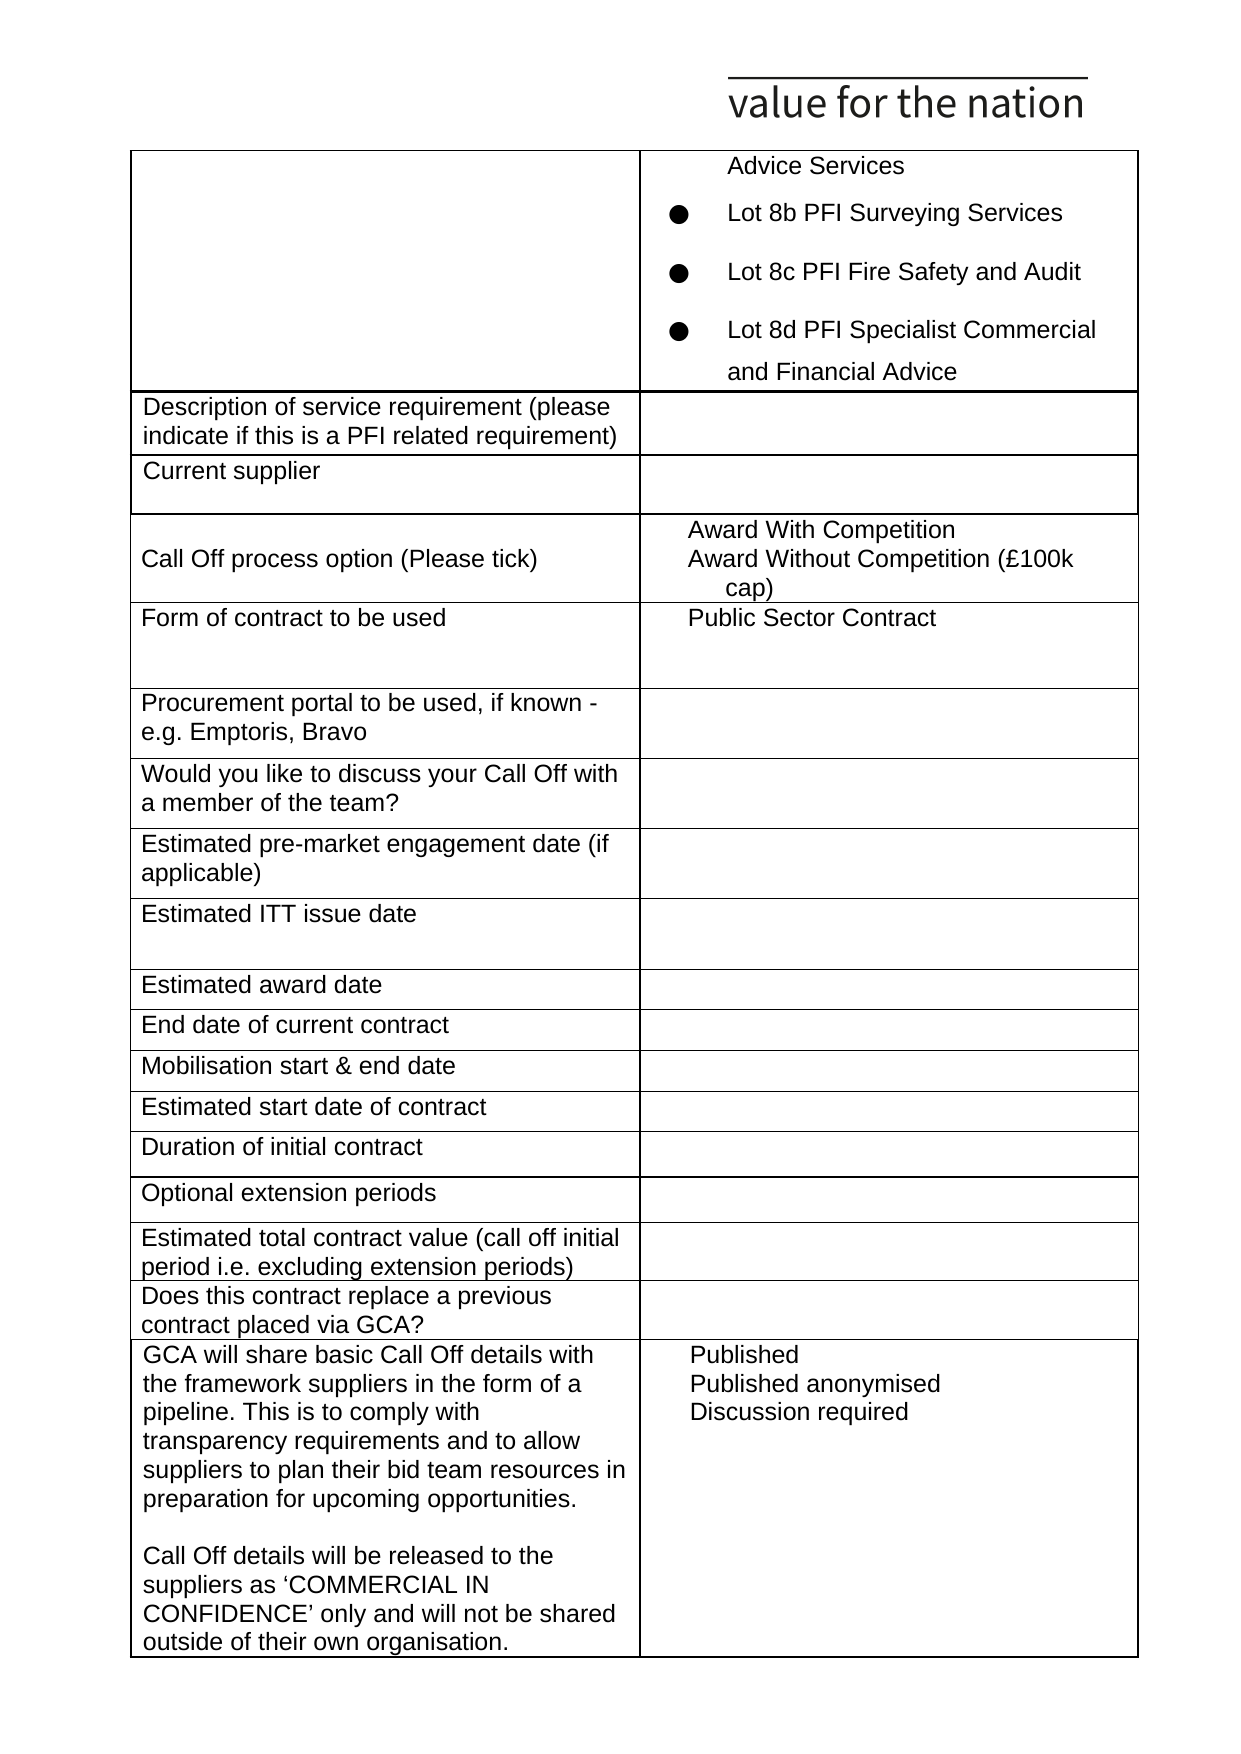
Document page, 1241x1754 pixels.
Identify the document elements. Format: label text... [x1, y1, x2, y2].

table_cell Optional extension periods [131, 1178, 639, 1222]
table_cell Form of contract to be used [131, 603, 639, 687]
table_cell [641, 1281, 1138, 1339]
table_cell [641, 1132, 1138, 1176]
table_cell Estimated ITT issue date [131, 899, 639, 969]
table_cell [641, 759, 1138, 828]
table_cell [641, 899, 1138, 969]
table_cell [641, 1223, 1138, 1280]
table_cell Call Off process option (Please tick) [131, 515, 141, 602]
table_cell Description of service requirement (please indicate if this is a PFI related requirement) [132, 393, 639, 454]
table_cell Estimated pre-market engagement date (if applicable) [131, 829, 639, 898]
table_cell [132, 151, 639, 390]
table_cell Would you like to discuss your Call Off with a member of the team? [131, 759, 639, 828]
table_cell [641, 393, 1137, 454]
table_cell Advice Services Lot 8b PFI Surveying Services Lot 8c PFI Fire Safety and Audit Lot 8d PFI Specialist Commercial and Financial Advice [641, 151, 1137, 390]
table_cell [641, 456, 1137, 513]
table_cell Current supplier [132, 456, 639, 513]
table_cell Award With Competition Award Without Competition (£100k cap) [641, 515, 688, 602]
table_cell Estimated award date [131, 970, 639, 1009]
table_cell [641, 829, 1138, 898]
table_cell Mobilisation start & end date [131, 1051, 639, 1091]
table_cell Estimated start date of contract [131, 1092, 639, 1131]
table_cell Duration of initial contract [131, 1132, 639, 1176]
table_cell [641, 1092, 1138, 1131]
table_cell [641, 1051, 1138, 1091]
table_cell Call Off process option (Please tick) [629, 515, 639, 602]
table_cell End date of current contract [131, 1010, 639, 1050]
table_cell [641, 970, 1138, 1009]
table_cell [641, 1010, 1138, 1050]
table_cell [641, 689, 1138, 758]
table_cell Public Sector Contract [641, 603, 1138, 687]
table_cell [641, 1178, 1138, 1222]
table_cell Published Published anonymised Discussion required [641, 1340, 1137, 1656]
table_cell Procurement portal to be used, if known - e.g. Emptoris, Bravo [131, 689, 639, 758]
